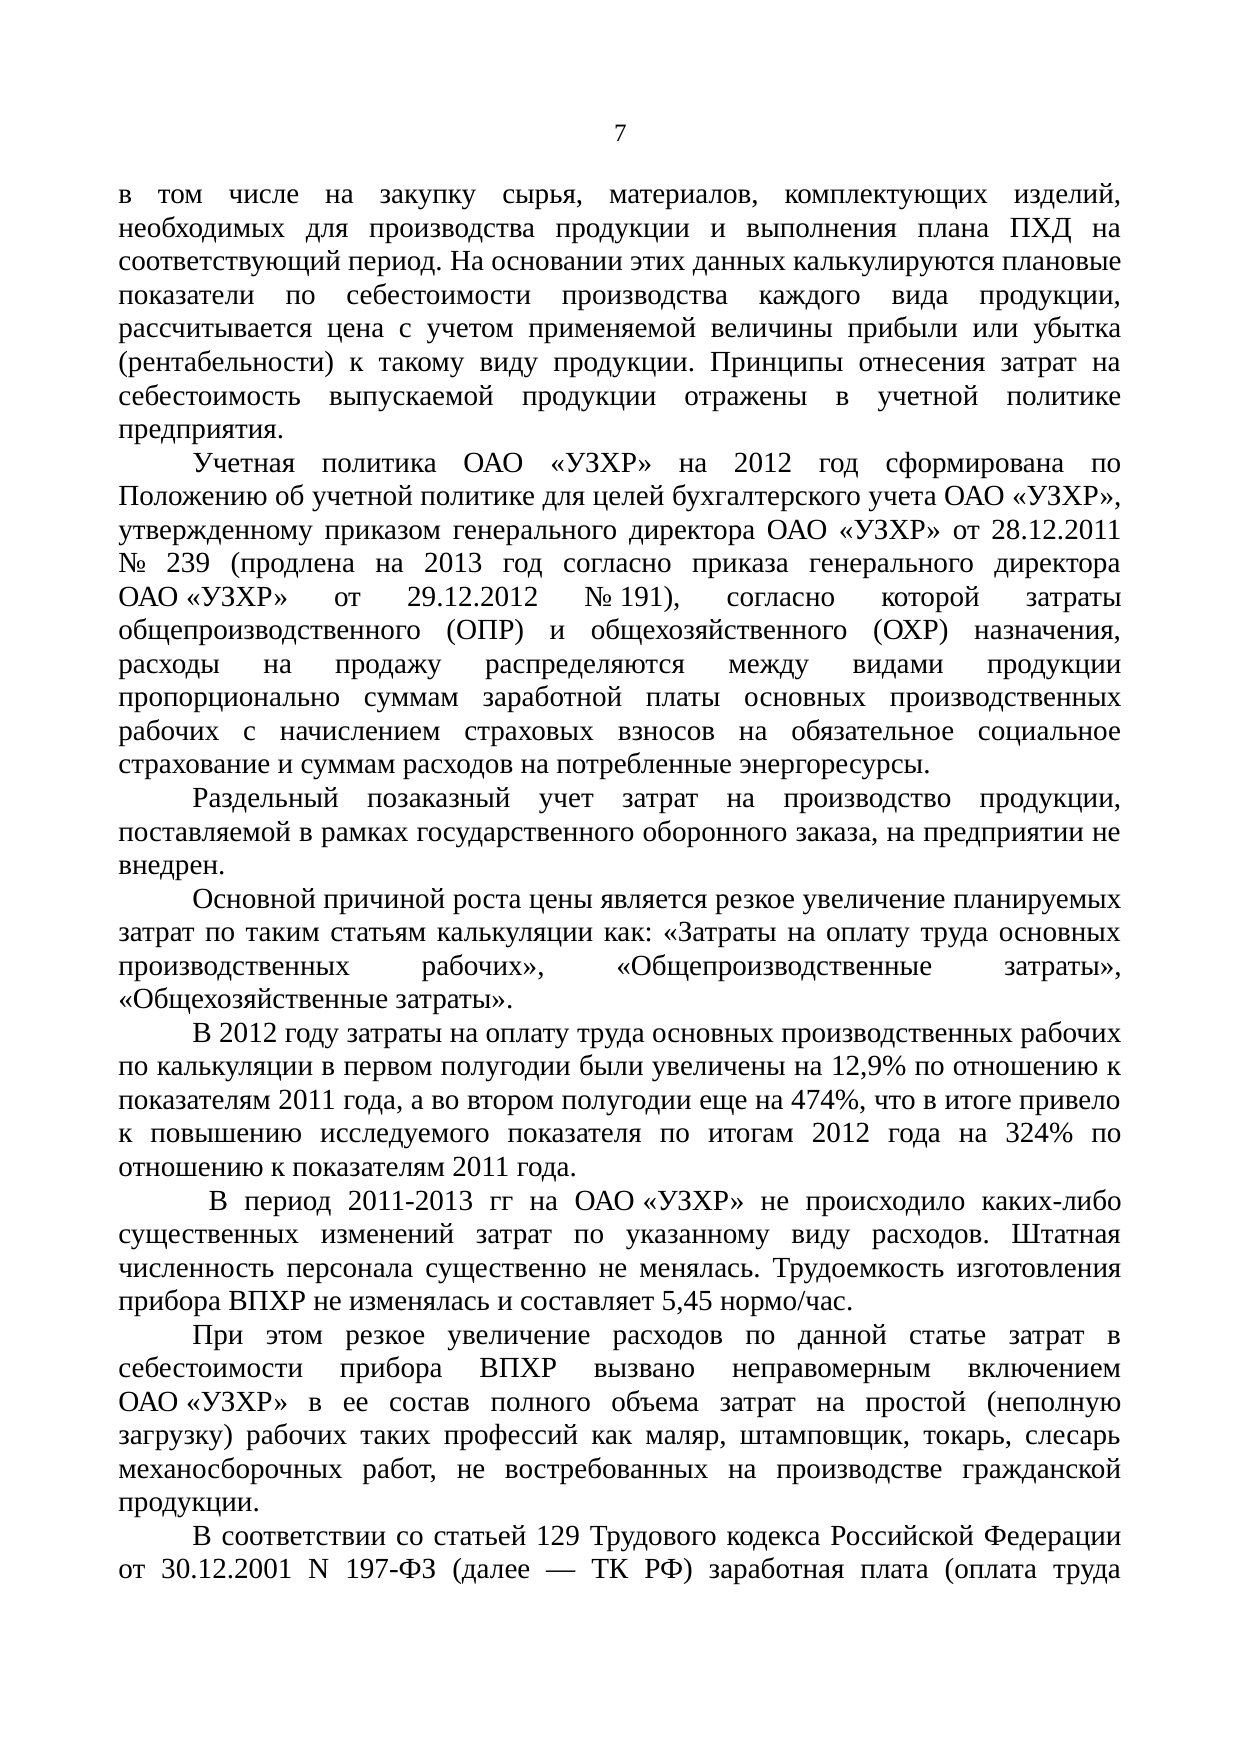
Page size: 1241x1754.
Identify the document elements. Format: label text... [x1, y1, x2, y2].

text в том числе на закупку сырья, материалов, комплектующих изделий, необходимых для производства продукции и выполнения плана ПХД на соответствующий период. На основании этих данных калькулируются плановые показатели по себестоимости производства каждого вида продукции, рассчитывается цена с учетом применяемой величины прибыли или убытка (рентабельности) к такому виду продукции. Принципы отнесения затрат на себестоимость выпускаемой продукции отражены в учетной политике предприятия. [118, 176, 1122, 445]
text В период 2011-2013 гг на ОАО «УЗХР» не происходило каких-либо существенных изменений затрат по указанному виду расходов. Штатная численность персонала существенно не менялась. Трудоемкость изготовления прибора ВПХР не изменялась и составляет 5,45 нормо/час. [118, 1183, 1122, 1317]
text Раздельный позаказный учет затрат на производство продукции, поставляемой в рамках государственного оборонного заказа, на предприятии не внедрен. [118, 780, 1122, 881]
text В соответствии со статьей 129 Трудового кодекса Российской Федерации от 30.12.2001 N 197-ФЗ (далее — ТК РФ) заработная плата (оплата труда [118, 1518, 1122, 1585]
text Основной причиной роста цены является резкое увеличение планируемых затрат по таким статьям калькуляции как: «Затраты на оплату труда основных производственных рабочих», «Общепроизводственные затраты», «Общехозяйственные затраты». [118, 881, 1122, 1015]
text Учетная политика ОАО «УЗХР» на 2012 год сформирована по Положению об учетной политике для целей бухгалтерского учета ОАО «УЗХР», утвержденному приказом генерального директора ОАО «УЗХР» от 28.12.2011 № 239 (продлена на 2013 год согласно приказа генерального директора ОАО «УЗХР» от 29.12.2012 № 191), согласно которой затраты общепроизводственного (ОПР) и общехозяйственного (ОХР) назначения, расходы на продажу распределяются между видами продукции пропорционально суммам заработной платы основных производственных рабочих с начислением страховых взносов на обязательное социальное страхование и суммам расходов на потребленные энергоресурсы. [118, 445, 1122, 780]
text При этом резкое увеличение расходов по данной статье затрат в себестоимости прибора ВПХР вызвано неправомерным включением ОАО «УЗХР» в ее состав полного объема затрат на простой (неполную загрузку) рабочих таких профессий как маляр, штамповщик, токарь, слесарь механосборочных работ, не востребованных на производстве гражданской продукции. [118, 1317, 1122, 1518]
text В 2012 году затраты на оплату труда основных производственных рабочих по калькуляции в первом полугодии были увеличены на 12,9% по отношению к показателям 2011 года, а во втором полугодии еще на 474%, что в итоге привело к повышению исследуемого показателя по итогам 2012 года на 324% по отношению к показателям 2011 года. [118, 1015, 1122, 1183]
